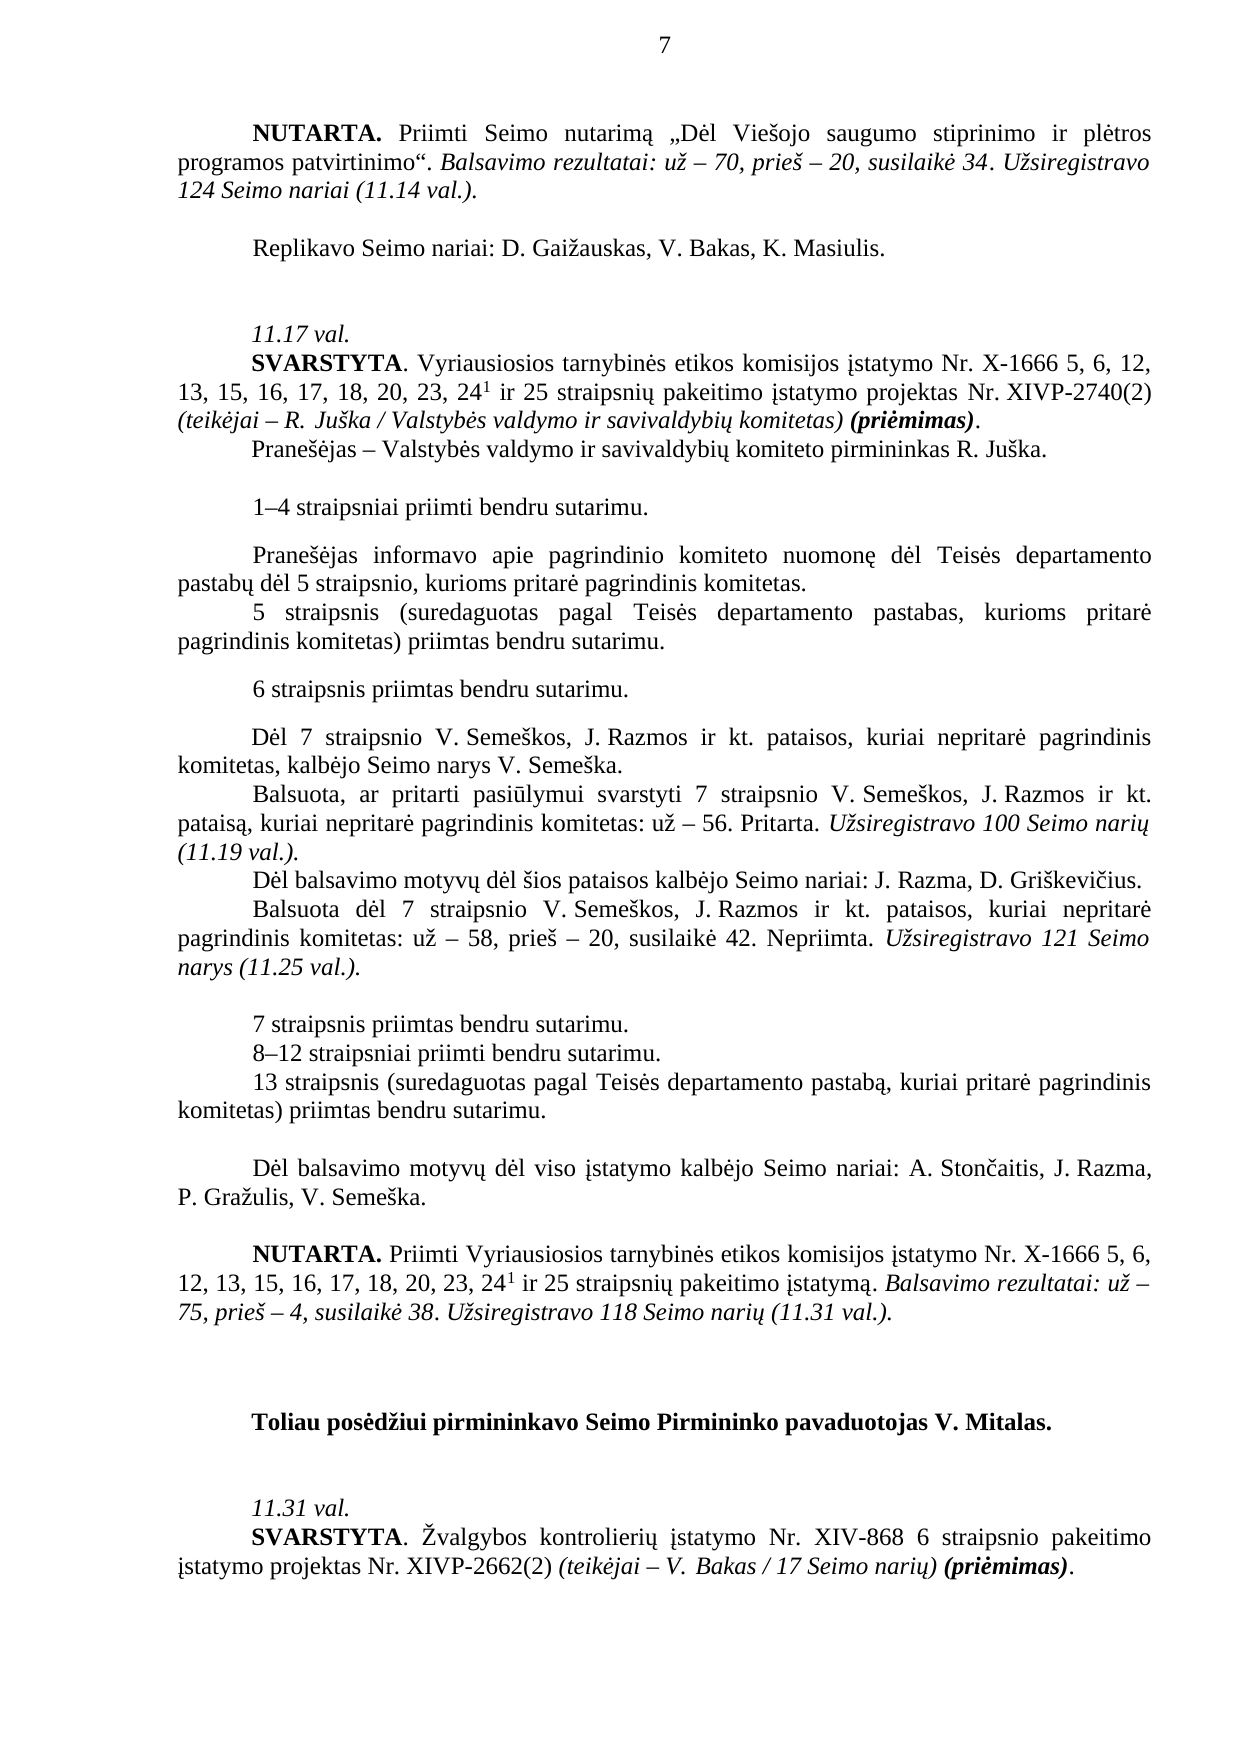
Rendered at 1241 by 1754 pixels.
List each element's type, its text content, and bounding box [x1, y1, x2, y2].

text Dėl balsavimo motyvų dėl šios pataisos kalbėjo Seimo nariai: J. Razma, D. Griškevičius. [177, 866, 1152, 894]
text 7 straipsnis priimtas bendru sutarimu. [177, 1009, 1152, 1038]
text Pranešėjas informavo apie pagrindinio komiteto nuomonę dėl Teisės departamento pastabų dėl 5 straipsnio, kurioms pritarė pagrindinis komitetas. [177, 540, 1152, 597]
text Replikavo Seimo nariai: D. Gaižauskas, V. Bakas, K. Masiulis. [177, 233, 1152, 262]
text SVARSTYTA. Žvalgybos kontrolierių įstatymo Nr. XIV-868 6 straipsnio pakeitimo įstatymo projektas Nr. XIVP-2662(2) (teikėjai – V. Bakas / 17 Seimo narių) (priėmimas). [177, 1522, 1152, 1580]
text SVARSTYTA. Vyriausiosios tarnybinės etikos komisijos įstatymo Nr. X-1666 5, 6, 12, 13, 15, 16, 17, 18, 20, 23, 241 ir 25 straipsnių pakeitimo įstatymo projektas Nr. XIVP-2740(2) (teikėjai – R. Juška / Valstybės valdymo ir savivaldybių komitetas) (priėmimas). [177, 348, 1152, 434]
text Pranešėjas – Valstybės valdymo ir savivaldybių komiteto pirmininkas R. Juška. [177, 434, 1152, 463]
text 11.17 val. [177, 319, 1152, 348]
text 1–4 straipsniai priimti bendru sutarimu. [177, 492, 1152, 521]
text Toliau posėdžiui pirmininkavo Seimo Pirmininko pavaduotojas V. Mitalas. [177, 1407, 1152, 1436]
text 6 straipsnis priimtas bendru sutarimu. [177, 674, 1152, 703]
text 5 straipsnis (suredaguotas pagal Teisės departamento pastabas, kurioms pritarė pagrindinis komitetas) priimtas bendru sutarimu. [177, 597, 1152, 655]
text Dėl balsavimo motyvų dėl viso įstatymo kalbėjo Seimo nariai: A. Stončaitis, J. Razma, P. Gražulis, V. Semeška. [177, 1153, 1152, 1211]
text 8–12 straipsniai priimti bendru sutarimu. [177, 1038, 1152, 1067]
text Balsuota dėl 7 straipsnio V. Semeškos, J. Razmos ir kt. pataisos, kuriai nepritarė pagrindinis komitetas: už – 58, prieš – 20, susilaikė 42. Nepriimta. Užsiregistravo 121 Seimo narys (11.25 val.). [177, 894, 1152, 981]
text NUTARTA. Priimti Seimo nutarimą „Dėl Viešojo saugumo stiprinimo ir plėtros programos patvirtinimo“. Balsavimo rezultatai: už – 70, prieš – 20, susilaikė 34. Užsiregistravo 124 Seimo nariai (11.14 val.). [177, 118, 1152, 204]
text NUTARTA. Priimti Vyriausiosios tarnybinės etikos komisijos įstatymo Nr. X-1666 5, 6, 12, 13, 15, 16, 17, 18, 20, 23, 241 ir 25 straipsnių pakeitimo įstatymą. Balsavimo rezultatai: už – 75, prieš – 4, susilaikė 38. Užsiregistravo 118 Seimo narių (11.31 val.). [177, 1239, 1152, 1326]
text Dėl 7 straipsnio V. Semeškos, J. Razmos ir kt. pataisos, kuriai nepritarė pagrindinis komitetas, kalbėjo Seimo narys V. Semeška. [177, 722, 1152, 779]
text 11.31 val. [177, 1493, 1152, 1522]
text Balsuota, ar pritarti pasiūlymui svarstyti 7 straipsnio V. Semeškos, J. Razmos ir kt. pataisą, kuriai nepritarė pagrindinis komitetas: už – 56. Pritarta. Užsiregistravo 100 Seimo narių (11.19 val.). [177, 779, 1152, 866]
text 13 straipsnis (suredaguotas pagal Teisės departamento pastabą, kuriai pritarė pagrindinis komitetas) priimtas bendru sutarimu. [177, 1067, 1152, 1124]
